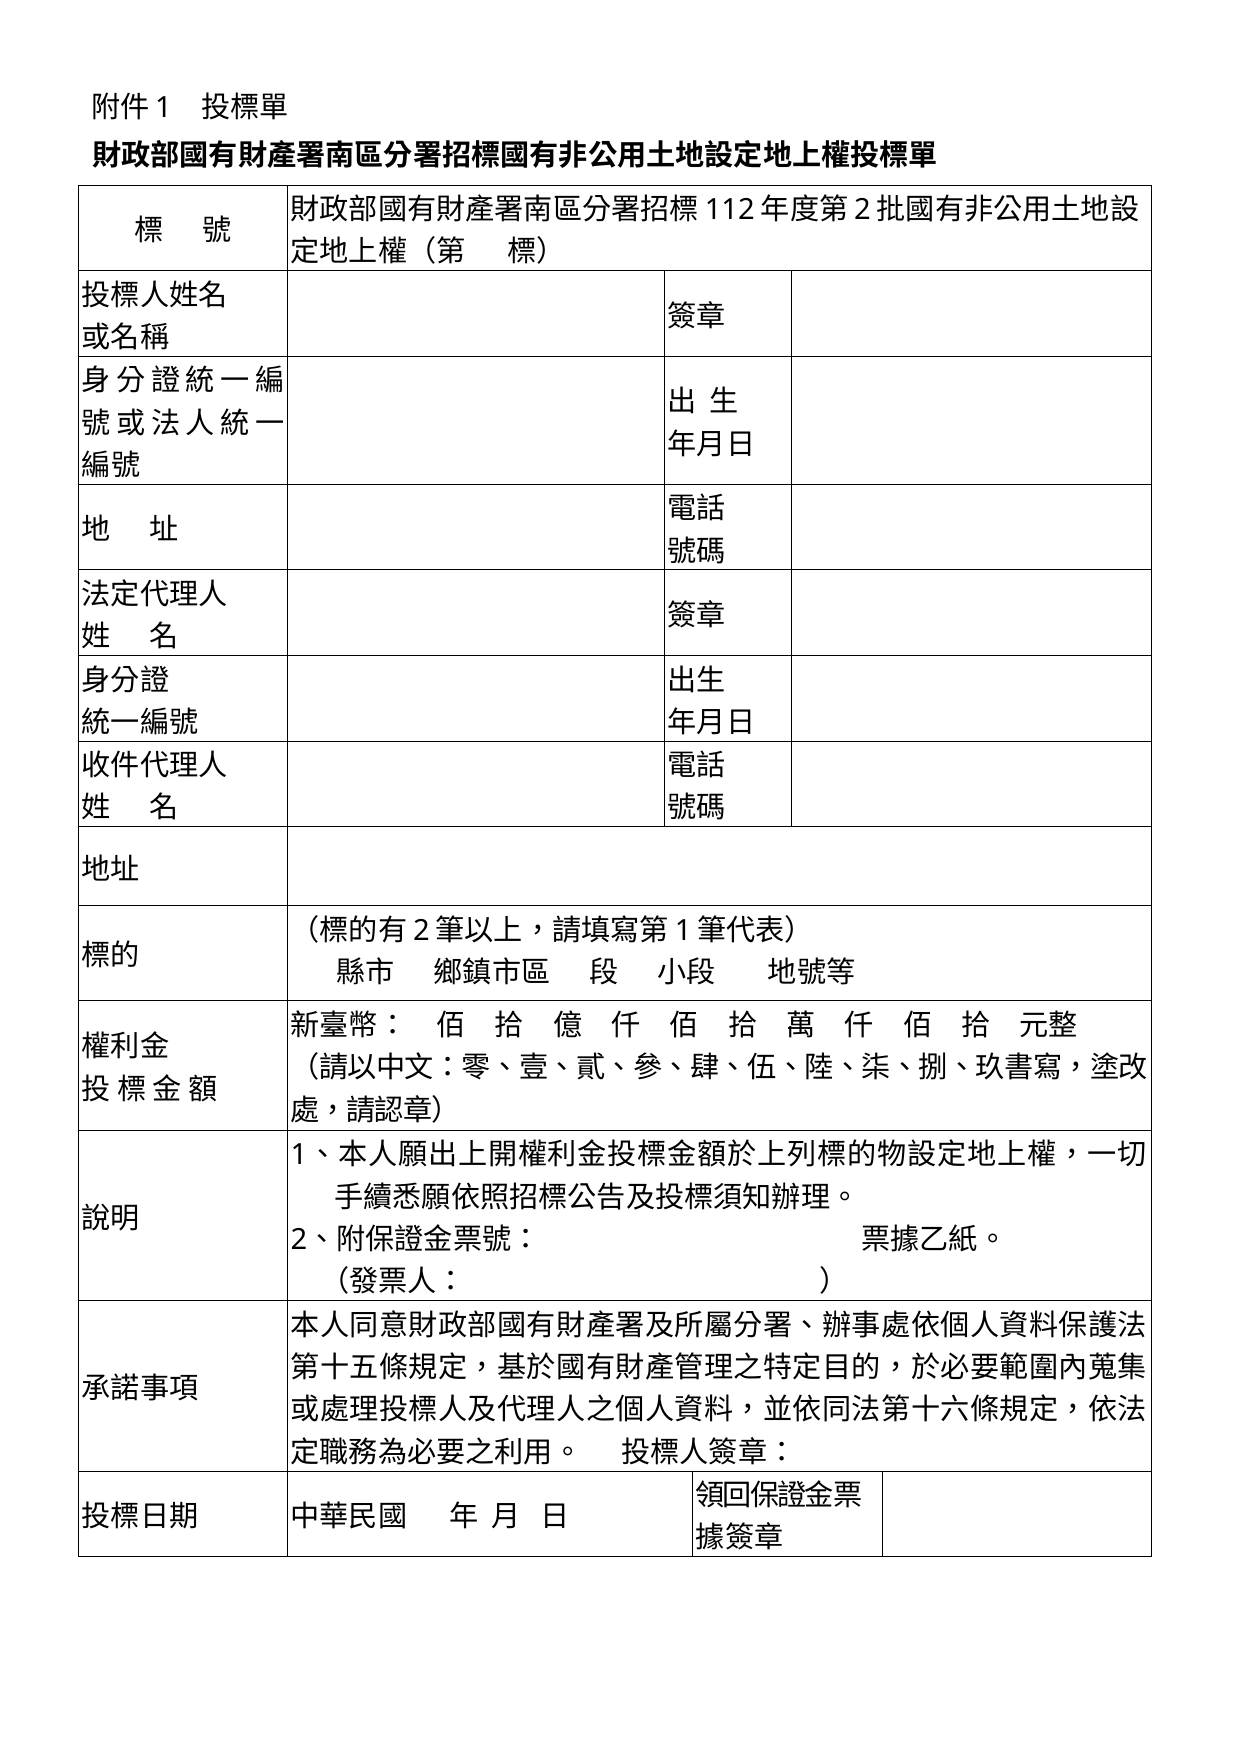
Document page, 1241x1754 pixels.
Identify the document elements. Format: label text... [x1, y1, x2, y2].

table_cell 出 生 年月日 [665, 357, 791, 484]
table_cell 地址 [79, 827, 287, 905]
table_cell 出生 年月日 [665, 656, 791, 741]
table_cell [792, 271, 1151, 356]
table_cell 身分證 統一編號 [79, 656, 287, 741]
table_cell 電話 號碼 [665, 742, 791, 826]
table_cell 收件代理人 姓 名 [79, 742, 287, 826]
table_cell 權利金 投 標 金 額 [79, 1001, 287, 1130]
table_cell 承諾事項 [79, 1301, 287, 1471]
table_cell [288, 570, 664, 655]
table_cell 電話 號碼 [665, 485, 791, 569]
table_cell [792, 742, 1151, 826]
table_cell [792, 485, 1151, 569]
table_cell 1、本人願出上開權利金投標金額於上列標的物設定地上權，一切手續悉願依照招標公告及投標須知辦理。 2、附保證金票號： 票據乙紙。 （發票人： ） [288, 1131, 1151, 1300]
table_cell 新臺幣： 佰 拾 億 仟 佰 拾 萬 仟 佰 拾 元整 （請以中文：零、壹、貳、參、肆、伍、陸、柒、捌、玖書寫，塗改處，請認章） [288, 1001, 1151, 1130]
table_cell 本人同意財政部國有財產署及所屬分署、辦事處依個人資料保護法第十五條規定，基於國有財產管理之特定目的，於必要範圍內蒐集或處理投標人及代理人之個人資料，並依同法第十六條規定，依法定職務為必要之利用。 投標人簽章： [288, 1301, 1151, 1471]
table_header 標 號 [79, 186, 287, 270]
text 財政部國有財產署南區分署招標國有非公用土地設定地上權投標單 [78, 137, 1152, 172]
table_cell [288, 827, 1151, 905]
table_cell 說明 [79, 1131, 287, 1300]
table_cell 簽章 [665, 271, 791, 356]
table_header 財政部國有財產署南區分署招標112年度第2批國有非公用土地設定地上權（第 標） [288, 186, 1151, 270]
table_cell [288, 656, 664, 741]
table_cell 身分證統一編號或法人統一編號 [79, 357, 287, 484]
table_cell 法定代理人 姓 名 [79, 570, 287, 655]
table_cell 投標日期 [79, 1472, 287, 1556]
table_cell 投標人姓名 或名稱 [79, 271, 287, 356]
table_cell [288, 357, 664, 484]
table_cell [792, 570, 1151, 655]
table_cell [883, 1472, 1151, 1556]
table_cell 中華民國 年 月 日 [288, 1472, 692, 1556]
text 附件1 投標單 [78, 89, 1152, 124]
table_cell 標的 [79, 906, 287, 999]
table_cell [792, 357, 1151, 484]
table_cell [288, 271, 664, 356]
table_cell 地 址 [79, 485, 287, 569]
table_cell [288, 742, 664, 826]
table_cell [288, 485, 664, 569]
table_cell [792, 656, 1151, 741]
table_cell 簽章 [665, 570, 791, 655]
table_cell 領回保證金票據簽章 [693, 1472, 882, 1556]
table_cell （標的有2筆以上，請填寫第1筆代表） 縣市 鄉鎮市區 段 小段 地號等 [288, 906, 1151, 999]
